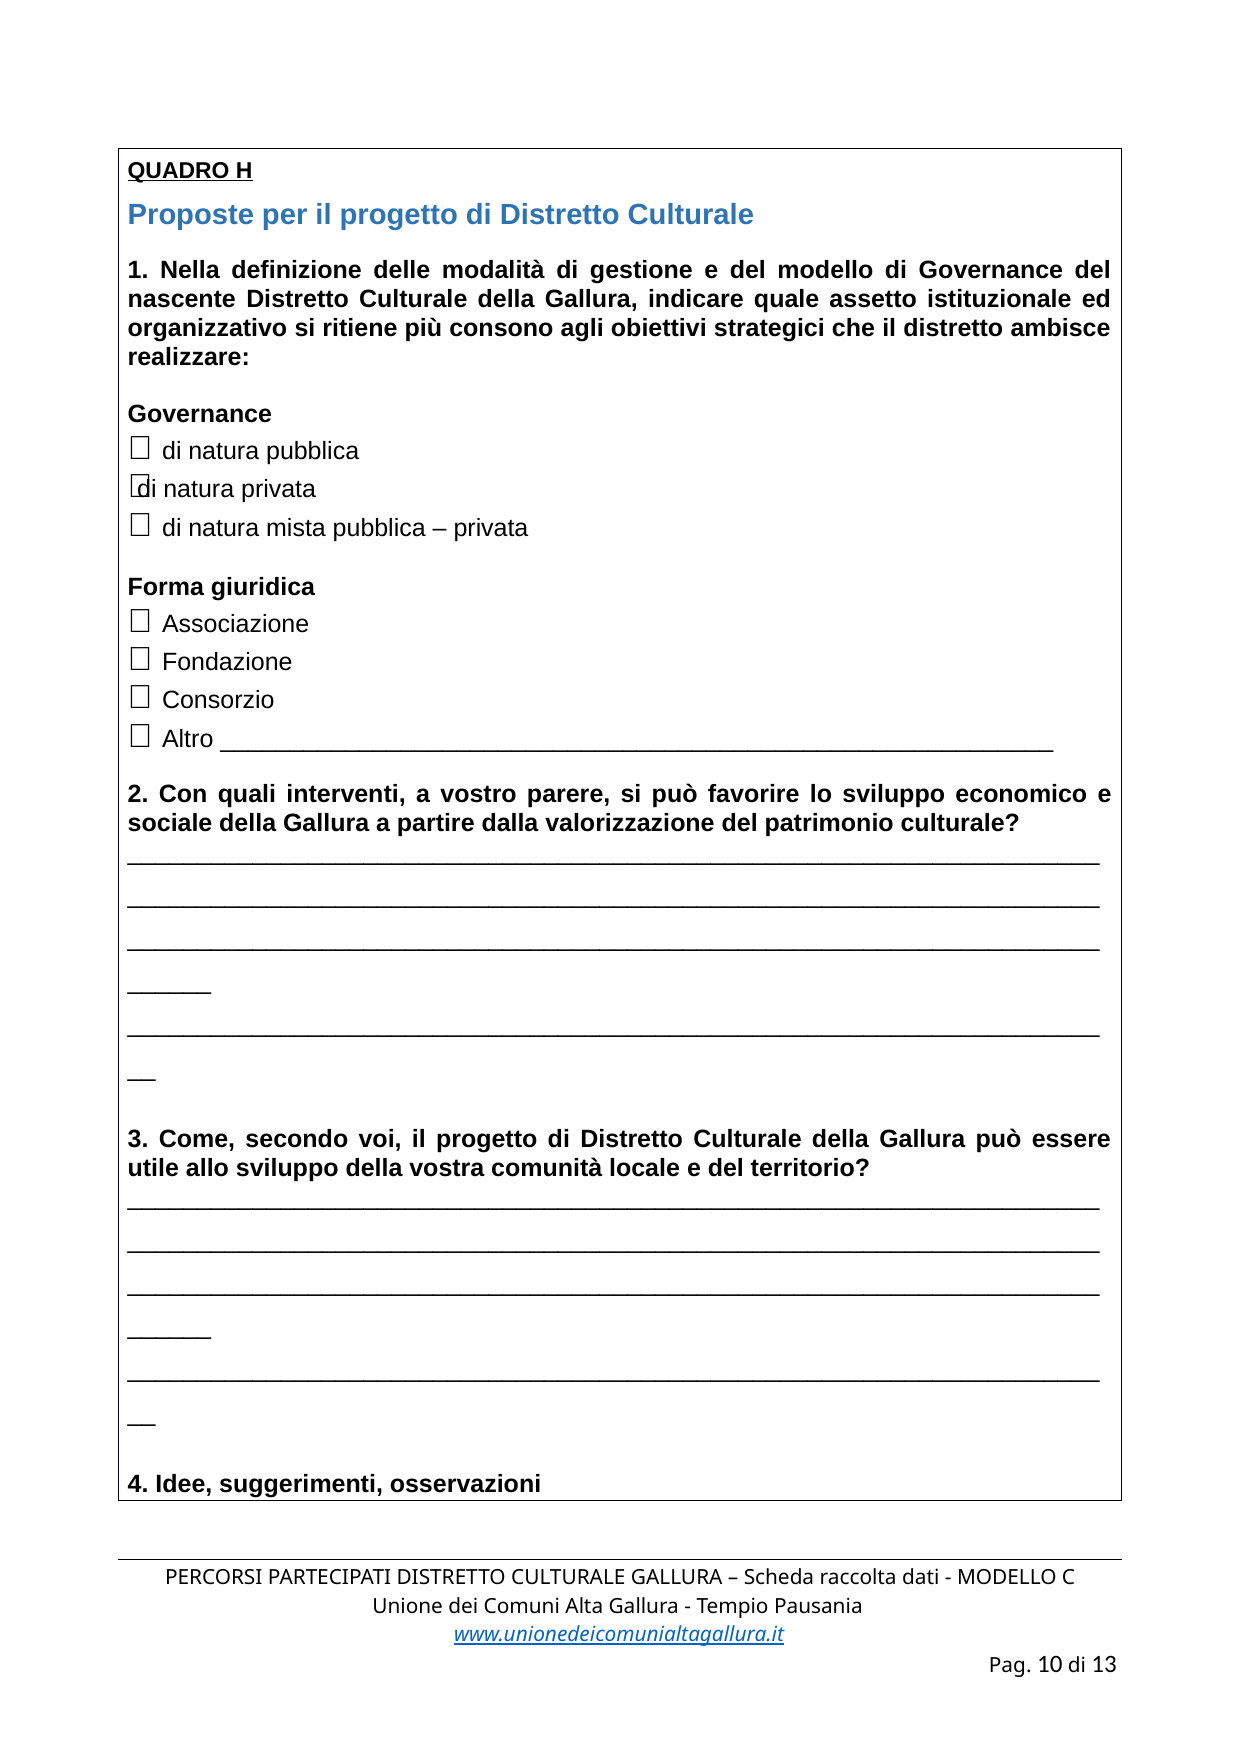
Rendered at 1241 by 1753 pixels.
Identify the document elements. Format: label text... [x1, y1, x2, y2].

text  Consorzio [119, 674, 1121, 713]
text  Altro ____________________________________________________________ [119, 713, 1121, 754]
text  Fondazione [119, 636, 1121, 674]
text 2. Con quali interventi, a vostro parere, si può favorire lo sviluppo economico e sociale della Gallura a partire dalla valorizzazione del patrimonio culturale? [119, 776, 1121, 834]
text  di natura privata [119, 463, 1121, 502]
text Forma giuridica [119, 569, 1121, 598]
text Proposte per il progetto di Distretto Culturale [119, 194, 1121, 230]
text 4. Idee, suggerimenti, osservazioni [119, 1466, 1121, 1500]
text ________________________________________________________________________ [119, 1351, 1121, 1426]
text ________________________________________________________________________________________________________________________________________________________________________________________________________________________ [119, 834, 1121, 995]
text ________________________________________________________________________ [119, 1006, 1121, 1081]
text 1. Nella definizione delle modalità di gestione e del modello di Governance del nascente Distretto Culturale della Gallura, indicare quale assetto istituzionale ed organizzativo si ritiene più consono agli obiettivi strategici che il distretto ambisce realizzare: [119, 252, 1121, 370]
text ________________________________________________________________________________________________________________________________________________________________________________________________________________________ [119, 1179, 1121, 1340]
text 3. Come, secondo voi, il progetto di Distretto Culturale della Gallura può essere utile allo sviluppo della vostra comunità locale e del territorio? [119, 1121, 1121, 1179]
text  di natura pubblica [119, 425, 1121, 463]
text QUADRO H [119, 149, 1121, 184]
text Governance [119, 396, 1121, 425]
text  Associazione [119, 598, 1121, 636]
text  di natura mista pubblica – privata [119, 502, 1121, 543]
